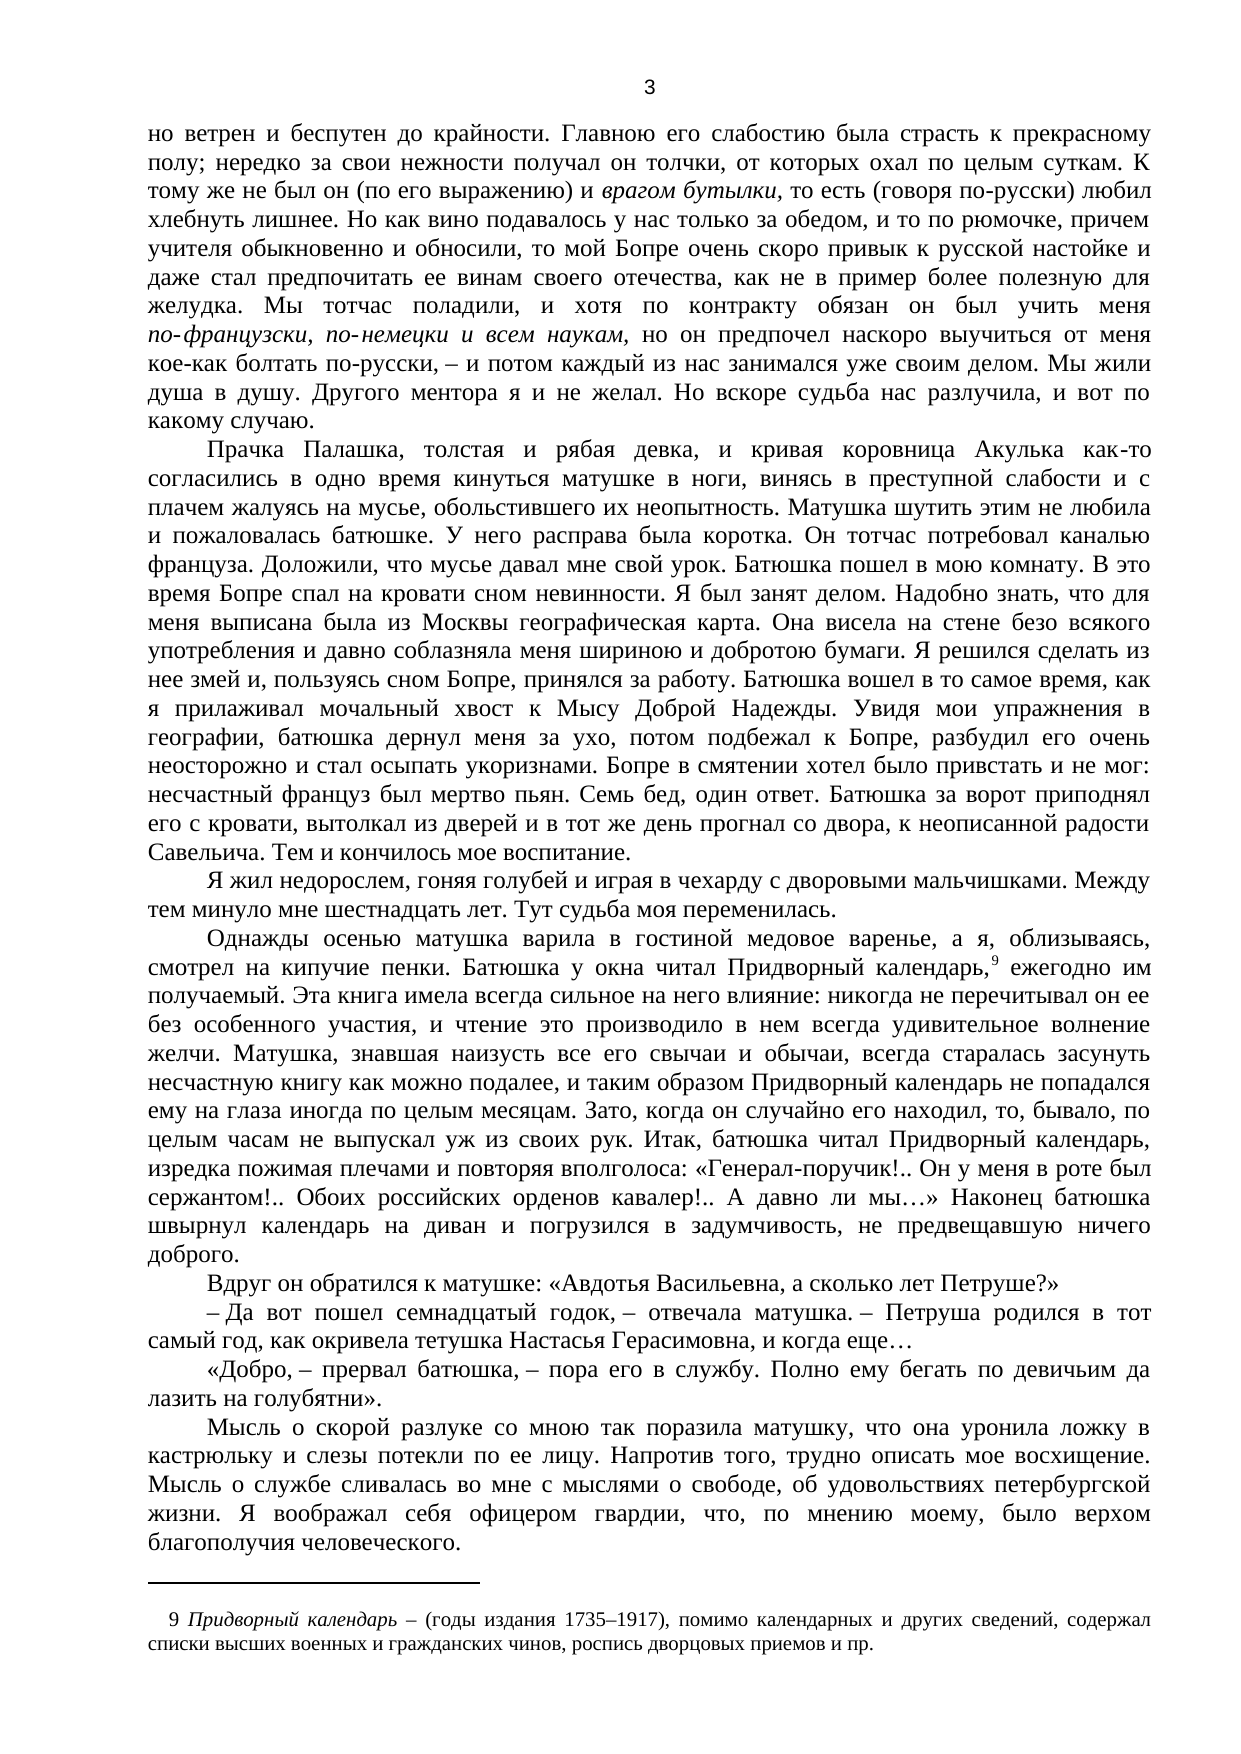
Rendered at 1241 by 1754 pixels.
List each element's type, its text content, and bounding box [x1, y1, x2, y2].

text Однажды осенью матушка варила в гостиной медовое варенье, а я, облизываясь, смотрел на кипучие пенки. Батюшка у окна читал Придворный календарь, ежегодно им получаемый. Эта книга имела всегда сильное на него влияние: никогда не перечитывал он ее без особенного участия, и чтение это производило в нем всегда удивительное волнение желчи. Матушка, знавшая наизусть все его свычаи и обычаи, всегда старалась засунуть несчастную книгу как можно подалее, и таким образом Придворный календарь не попадался ему на глаза иногда по целым месяцам. Зато, когда он случайно его находил, то, бывало, по целым часам не выпускал уж из своих рук. Итак, батюшка читал Придворный календарь, изредка пожимая плечами и повторяя вполголоса: «Генерал‑поручик!.. Он у меня в роте был сержантом!.. Обоих российских орденов кавалер!.. А давно ли мы…» Наконец батюшка швырнул календарь на диван и погрузился в задумчивость, не предвещавшую ничего доброго. [148, 923, 1152, 1268]
text Я жил недорослем, гоняя голубей и играя в чехарду с дворовыми мальчишками. Между тем минуло мне шестнадцать лет. Тут судьба моя переменилась. [148, 866, 1152, 923]
text Придворный календарь – (годы издания 1735–1917), помимо календарных и других сведений, содержал списки высших военных и гражданских чинов, роспись дворцовых приемов и пр. [148, 1607, 1152, 1655]
text но ветрен и беспутен до крайности. Главною его слабостию была страсть к прекрасному полу; нередко за свои нежности получал он толчки, от которых охал по целым суткам. К тому же не был он (по его выражению) и врагом бутылки, то есть (говоря по‑русски) любил хлебнуть лишнее. Но как вино подавалось у нас только за обедом, и то по рюмочке, причем учителя обыкновенно и обносили, то мой Бопре очень скоро привык к русской настойке и даже стал предпочитать ее винам своего отечества, как не в пример более полезную для желудка. Мы тотчас поладили, и хотя по контракту обязан он был учить меня по‑французски, по‑немецки и всем наукам, но он предпочел наскоро выучиться от меня кое‑как болтать по‑русски, – и потом каждый из нас занимался уже своим делом. Мы жили душа в душу. Другого ментора я и не желал. Но вскоре судьба нас разлучила, и вот по какому случаю. [148, 118, 1152, 434]
text «Добро, – прервал батюшка, – пора его в службу. Полно ему бегать по девичьим да лазить на голубятни». [148, 1354, 1152, 1412]
text – Да вот пошел семнадцатый годок, – отвечала матушка. – Петруша родился в тот самый год, как окривела тетушка Настасья Герасимовна, и когда еще… [148, 1297, 1152, 1354]
text Мысль о скорой разлуке со мною так поразила матушку, что она уронила ложку в кастрюльку и слезы потекли по ее лицу. Напротив того, трудно описать мое восхищение. Мысль о службе сливалась во мне с мыслями о свободе, об удовольствиях петербургской жизни. Я воображал себя офицером гвардии, что, по мнению моему, было верхом благополучия человеческого. [148, 1412, 1152, 1556]
text Прачка Палашка, толстая и рябая девка, и кривая коровница Акулька как‑то согласились в одно время кинуться матушке в ноги, винясь в преступной слабости и с плачем жалуясь на мусье, обольстившего их неопытность. Матушка шутить этим не любила и пожаловалась батюшке. У него расправа была коротка. Он тотчас потребовал каналью француза. Доложили, что мусье давал мне свой урок. Батюшка пошел в мою комнату. В это время Бопре спал на кровати сном невинности. Я был занят делом. Надобно знать, что для меня выписана была из Москвы географическая карта. Она висела на стене безо всякого употребления и давно соблазняла меня шириною и добротою бумаги. Я решился сделать из нее змей и, пользуясь сном Бопре, принялся за работу. Батюшка вошел в то самое время, как я прилаживал мочальный хвост к Мысу Доброй Надежды. Увидя мои упражнения в географии, батюшка дернул меня за ухо, потом подбежал к Бопре, разбудил его очень неосторожно и стал осыпать укоризнами. Бопре в смятении хотел было привстать и не мог: несчастный француз был мертво пьян. Семь бед, один ответ. Батюшка за ворот приподнял его с кровати, вытолкал из дверей и в тот же день прогнал со двора, к неописанной радости Савельича. Тем и кончилось мое воспитание. [148, 434, 1152, 866]
text Вдруг он обратился к матушке: «Авдотья Васильевна, а сколько лет Петруше?» [148, 1268, 1152, 1297]
